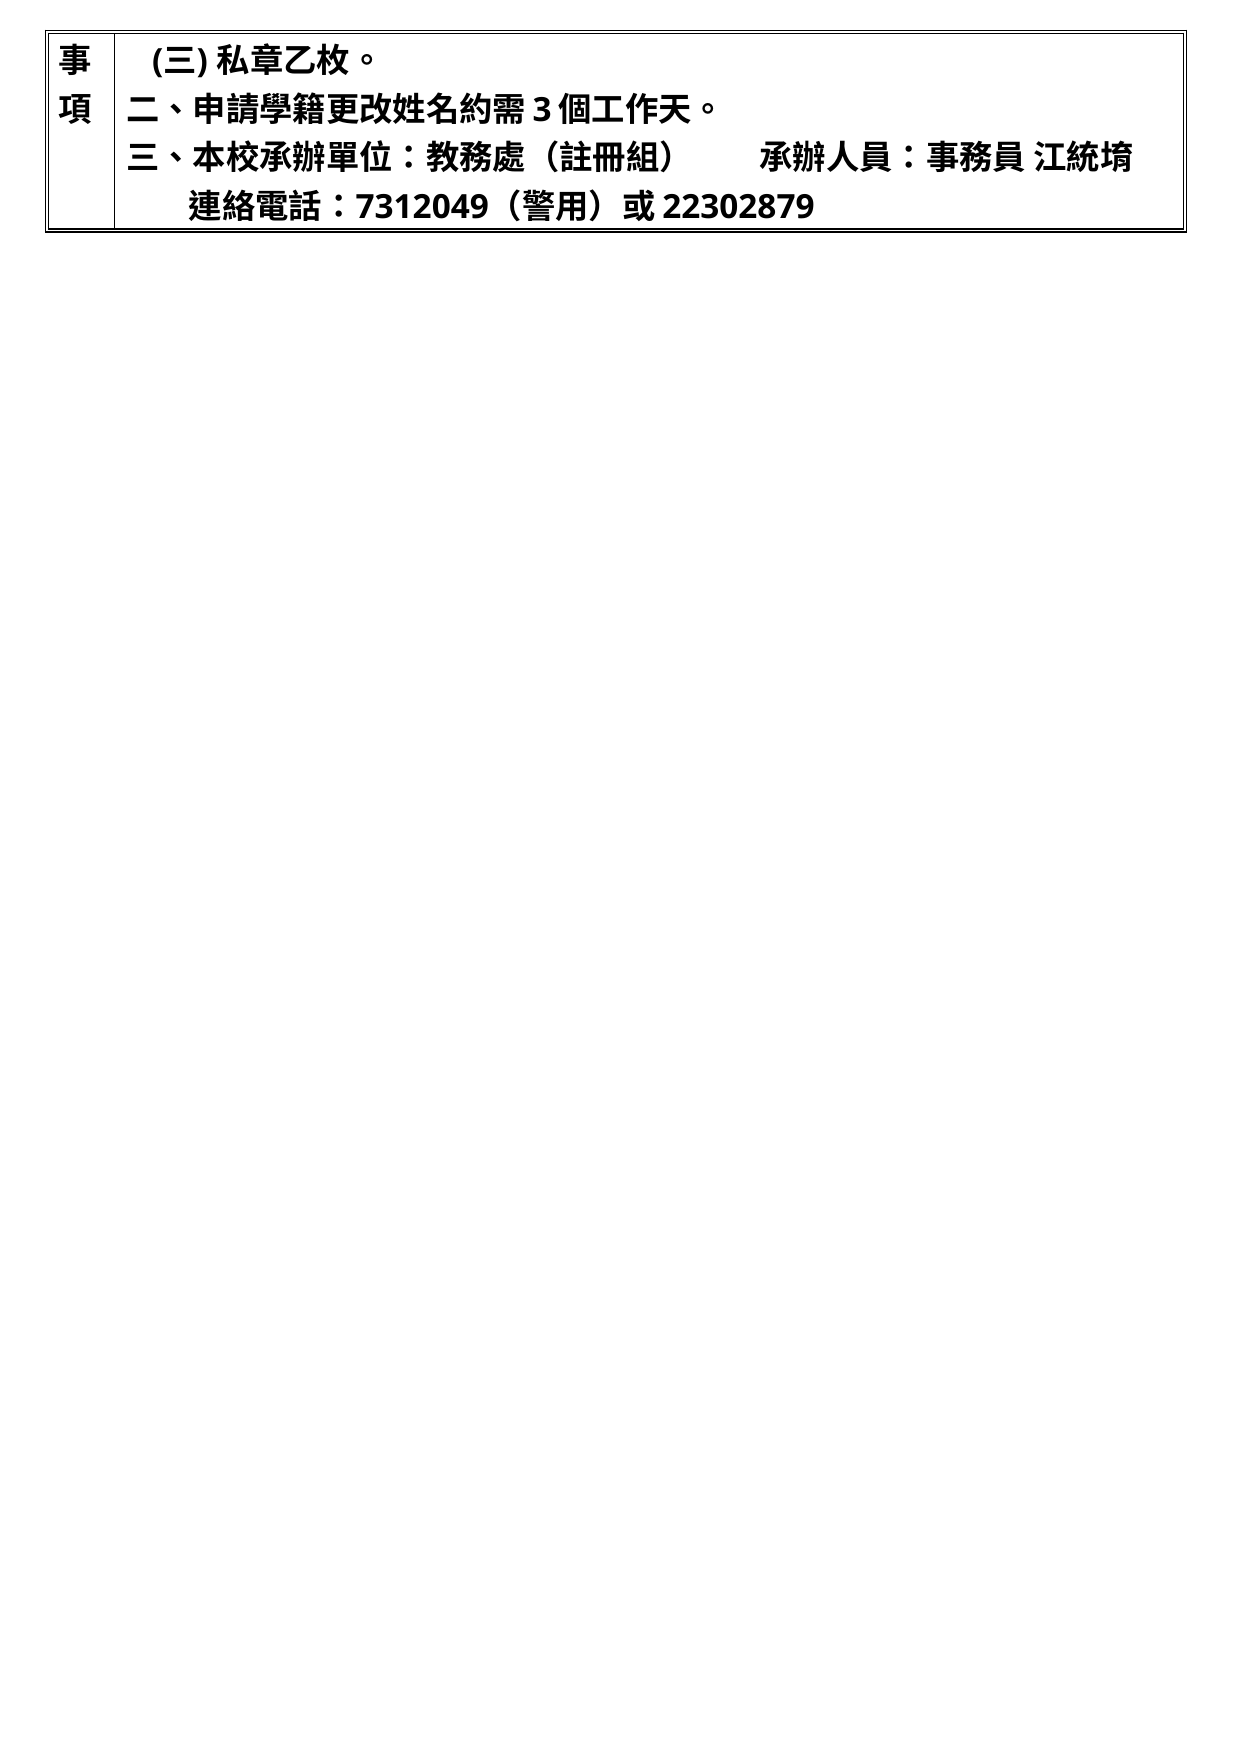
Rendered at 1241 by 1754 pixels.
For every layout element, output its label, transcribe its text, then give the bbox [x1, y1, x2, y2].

table_header (三) 私章乙枚。 二、申請學籍更改姓名約需3個工作天。 三、本校承辦單位：教務處（註冊組） 承辦人員：事務員 江統堉 連絡電話：7312049（警用）或22302879 [115, 34, 1183, 228]
table_header 事項 [49, 34, 114, 228]
